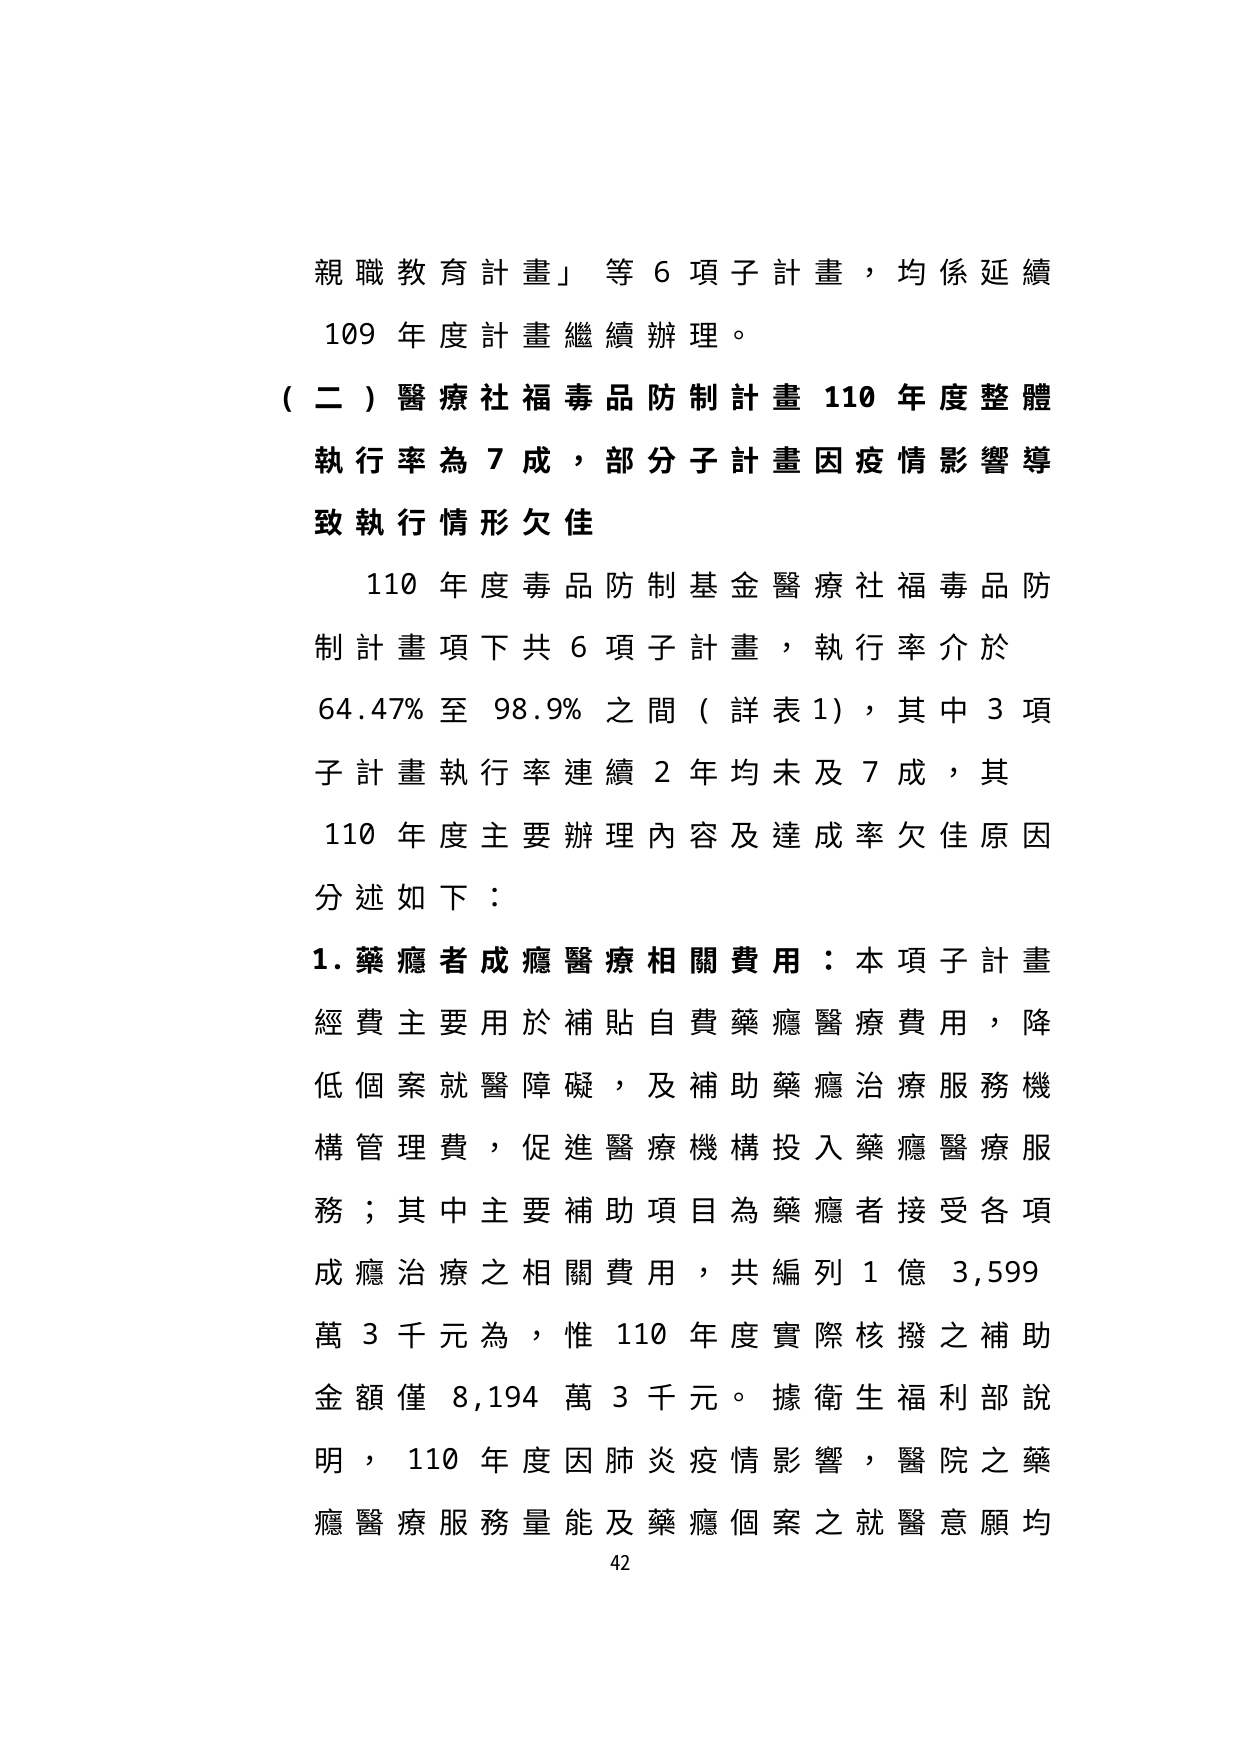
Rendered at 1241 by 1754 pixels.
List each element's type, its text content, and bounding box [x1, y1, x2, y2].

text (二)醫療社福毒品防制計畫110年度整體執行率為7成，部分子計畫因疫情影響導致執行情形欠佳 [242, 354, 1058, 542]
text 親職教育計畫」等6項子計畫，均係延續109年度計畫繼續辦理。 [271, 229, 1058, 354]
text 110年度毒品防制基金醫療社福毒品防制計畫項下共6項子計畫，執行率介於64.47%至98.9%之間(詳表1)，其中3項子計畫執行率連續2年均未及7成，其110年度主要辦理內容及達成率欠佳原因分述如下： [271, 542, 1058, 917]
text 1.藥癮者成癮醫療相關費用：本項子計畫經費主要用於補貼自費藥癮醫療費用，降低個案就醫障礙，及補助藥癮治療服務機構管理費，促進醫療機構投入藥癮醫療服務；其中主要補助項目為藥癮者接受各項成癮治療之相關費用，共編列1億3,599萬3千元為，惟110年度實際核撥之補助金額僅8,194萬3千元。據衛生福利部說明，110年度因肺炎疫情影響，醫院之藥癮醫療服務量能及藥癮個案之就醫意願均 [271, 917, 1058, 1542]
